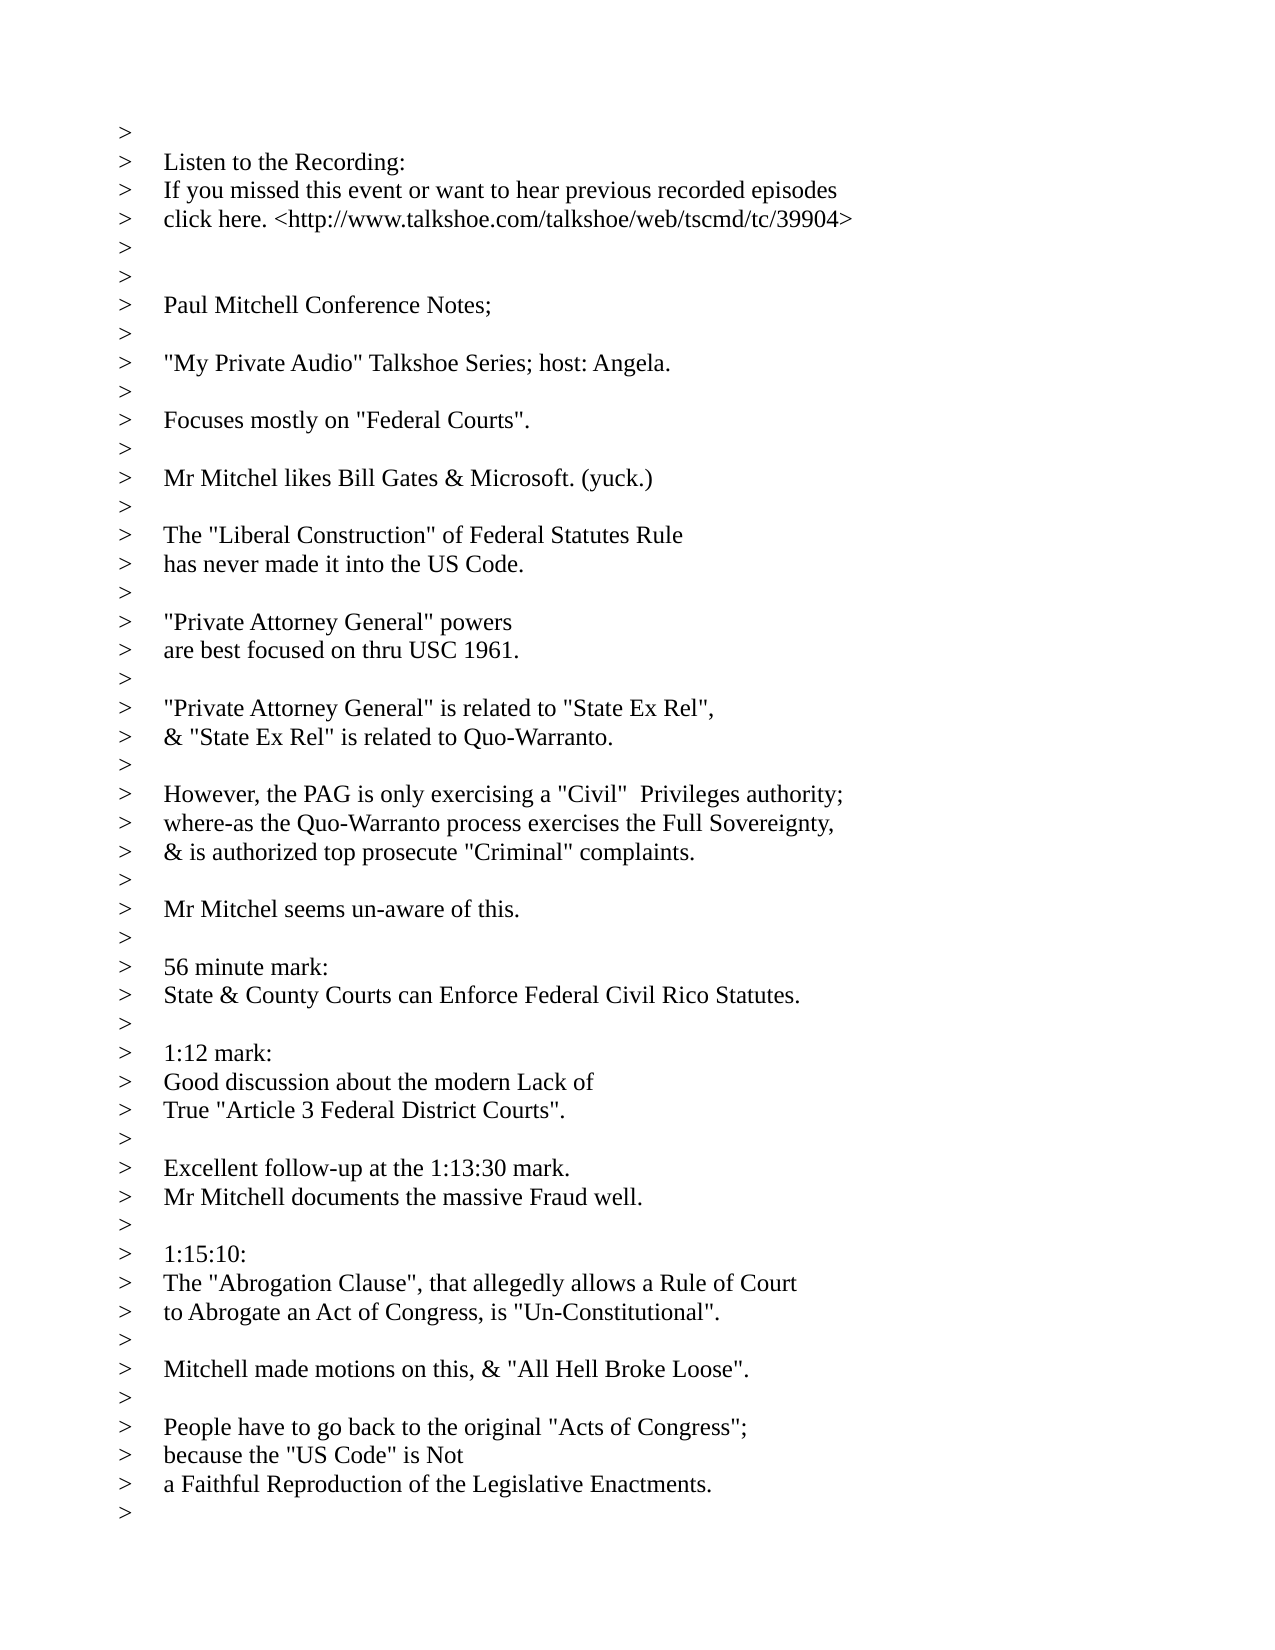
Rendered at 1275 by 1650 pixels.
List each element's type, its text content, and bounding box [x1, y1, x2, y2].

text > [118, 434, 1157, 463]
text > 1:15:10: [118, 1239, 1157, 1268]
text > where-as the Quo-Warranto process exercises the Full Sovereignty, [118, 808, 1157, 837]
text > Focuses mostly on "Federal Courts". [118, 406, 1157, 434]
text > The "Abrogation Clause", that allegedly allows a Rule of Court [118, 1268, 1157, 1297]
text > Mitchell made motions on this, & "All Hell Broke Loose". [118, 1354, 1157, 1383]
text > State & County Courts can Enforce Federal Civil Rico Statutes. [118, 981, 1157, 1009]
text > to Abrogate an Act of Congress, is "Un-Constitutional". [118, 1297, 1157, 1326]
text > Listen to the Recording: [118, 147, 1157, 176]
text > [118, 1211, 1157, 1239]
text > Mr Mitchell documents the massive Fraud well. [118, 1182, 1157, 1211]
text > Mr Mitchel seems un-aware of this. [118, 894, 1157, 923]
text > If you missed this event or want to hear previous recorded episodes [118, 176, 1157, 204]
text > [118, 118, 1157, 147]
text > are best focused on thru USC 1961. [118, 636, 1157, 664]
text > [118, 1009, 1157, 1038]
text > & "State Ex Rel" is related to Quo-Warranto. [118, 722, 1157, 751]
text > Excellent follow-up at the 1:13:30 mark. [118, 1153, 1157, 1182]
text > [118, 377, 1157, 406]
text > & is authorized top prosecute "Criminal" complaints. [118, 837, 1157, 866]
text > [118, 923, 1157, 952]
text > [118, 319, 1157, 348]
text > [118, 1124, 1157, 1153]
text > [118, 1326, 1157, 1354]
text > However, the PAG is only exercising a "Civil" Privileges authority; [118, 779, 1157, 808]
text > [118, 1498, 1157, 1527]
text > True "Article 3 Federal District Courts". [118, 1096, 1157, 1124]
text > Mr Mitchel likes Bill Gates & Microsoft. (yuck.) [118, 463, 1157, 492]
text > [118, 866, 1157, 894]
text > Paul Mitchell Conference Notes; [118, 291, 1157, 319]
text > click here. <http://www.talkshoe.com/talkshoe/web/tscmd/tc/39904> [118, 204, 1157, 233]
text > "Private Attorney General" powers [118, 607, 1157, 636]
text > "My Private Audio" Talkshoe Series; host: Angela. [118, 348, 1157, 377]
text > The "Liberal Construction" of Federal Statutes Rule [118, 521, 1157, 549]
text > 56 minute mark: [118, 952, 1157, 981]
text > [118, 492, 1157, 521]
text > [118, 233, 1157, 262]
text > [118, 664, 1157, 693]
text > [118, 578, 1157, 607]
text > [118, 1383, 1157, 1412]
text > People have to go back to the original "Acts of Congress"; [118, 1412, 1157, 1441]
text > has never made it into the US Code. [118, 549, 1157, 578]
text > "Private Attorney General" is related to "State Ex Rel", [118, 693, 1157, 722]
text > [118, 751, 1157, 779]
text > 1:12 mark: [118, 1038, 1157, 1067]
text > because the "US Code" is Not [118, 1441, 1157, 1469]
text > [118, 262, 1157, 291]
text > Good discussion about the modern Lack of [118, 1067, 1157, 1096]
text > a Faithful Reproduction of the Legislative Enactments. [118, 1469, 1157, 1498]
